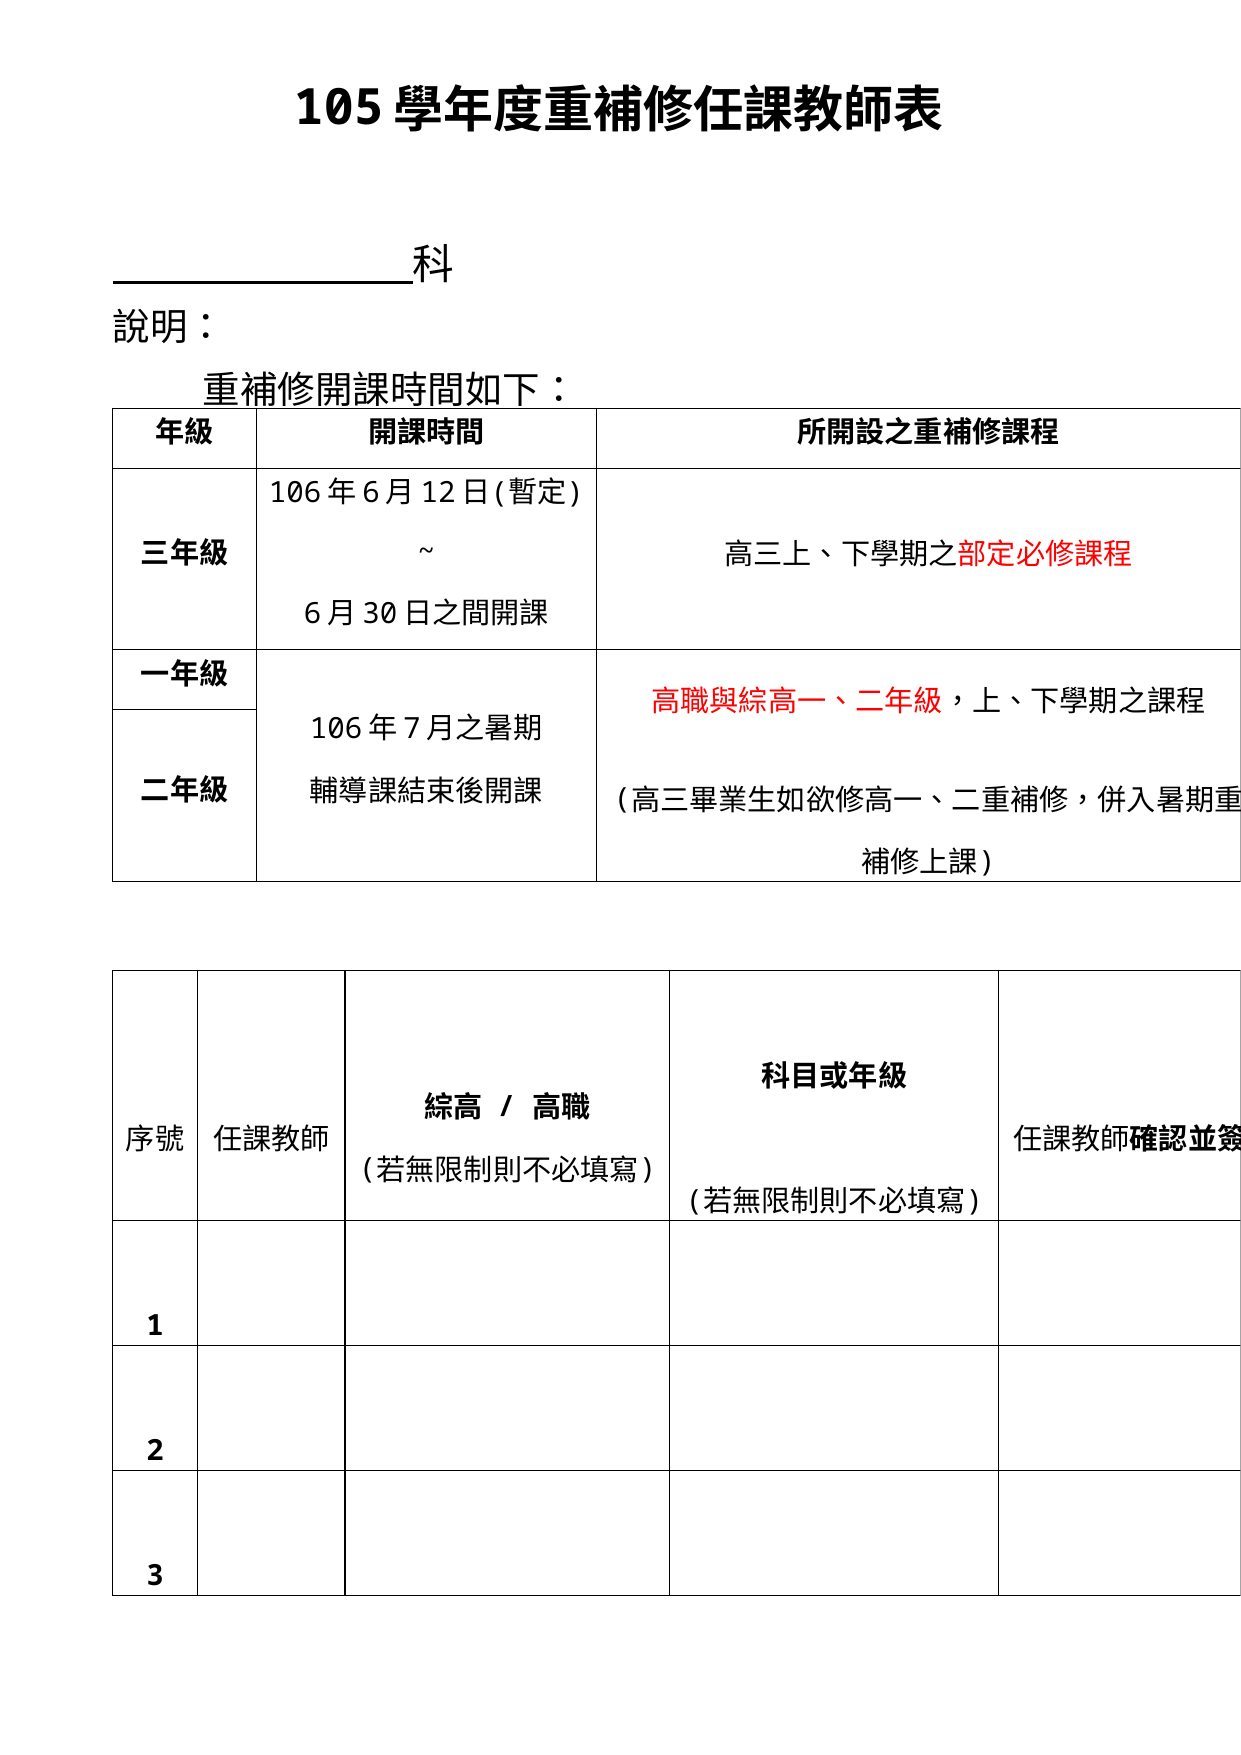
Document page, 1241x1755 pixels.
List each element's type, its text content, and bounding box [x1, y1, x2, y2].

table_cell 106年7月之暑期 輔導課結束後開課 [257, 650, 596, 881]
table_cell [346, 1471, 669, 1595]
table_cell [198, 1471, 344, 1595]
table_header 年級 [113, 409, 256, 467]
text 說明： [112, 282, 1125, 345]
table_cell [198, 1346, 344, 1470]
table_cell 高三上、下學期之部定必修課程 [597, 469, 1240, 649]
table_cell 三年級 [113, 469, 256, 649]
table_cell 1 [113, 1221, 197, 1345]
table_header 綜高 / 高職 (若無限制則不必填寫) [346, 971, 669, 1220]
table_cell 一年級 [113, 650, 256, 709]
table_header 任課教師確認並簽名 [999, 971, 1240, 1220]
table_cell [670, 1471, 998, 1595]
text 科 [112, 220, 1125, 282]
text 重補修開課時間如下： [112, 345, 1125, 407]
table_header 所開設之重補修課程 [597, 409, 1240, 467]
table_cell 二年級 [113, 710, 256, 881]
table_cell [999, 1221, 1240, 1345]
table_cell 高職與綜高一、二年級，上、下學期之課程 (高三畢業生如欲修高一、二重補修，併入暑期重補修上課) [597, 650, 1240, 881]
table_header 序號 [113, 971, 197, 1220]
table_cell [670, 1346, 998, 1470]
table_cell 3 [113, 1471, 197, 1595]
table_cell [346, 1346, 669, 1470]
table_cell [198, 1221, 344, 1345]
table_header 科目或年級 (若無限制則不必填寫) [670, 971, 998, 1220]
table_cell [346, 1221, 669, 1345]
table_cell 106年6月12日(暫定)~ 6月30日之間開課 [257, 469, 596, 649]
table_header 任課教師確認並簽名 [1222, 1136, 1240, 1149]
text 105學年度重補修任課教師表 [112, 32, 1125, 157]
table_cell [999, 1471, 1240, 1595]
table_cell [999, 1346, 1240, 1470]
table_header 任課教師 [198, 971, 344, 1220]
table_cell 2 [113, 1346, 197, 1470]
table_cell [670, 1221, 998, 1345]
table_header 開課時間 [257, 409, 596, 467]
